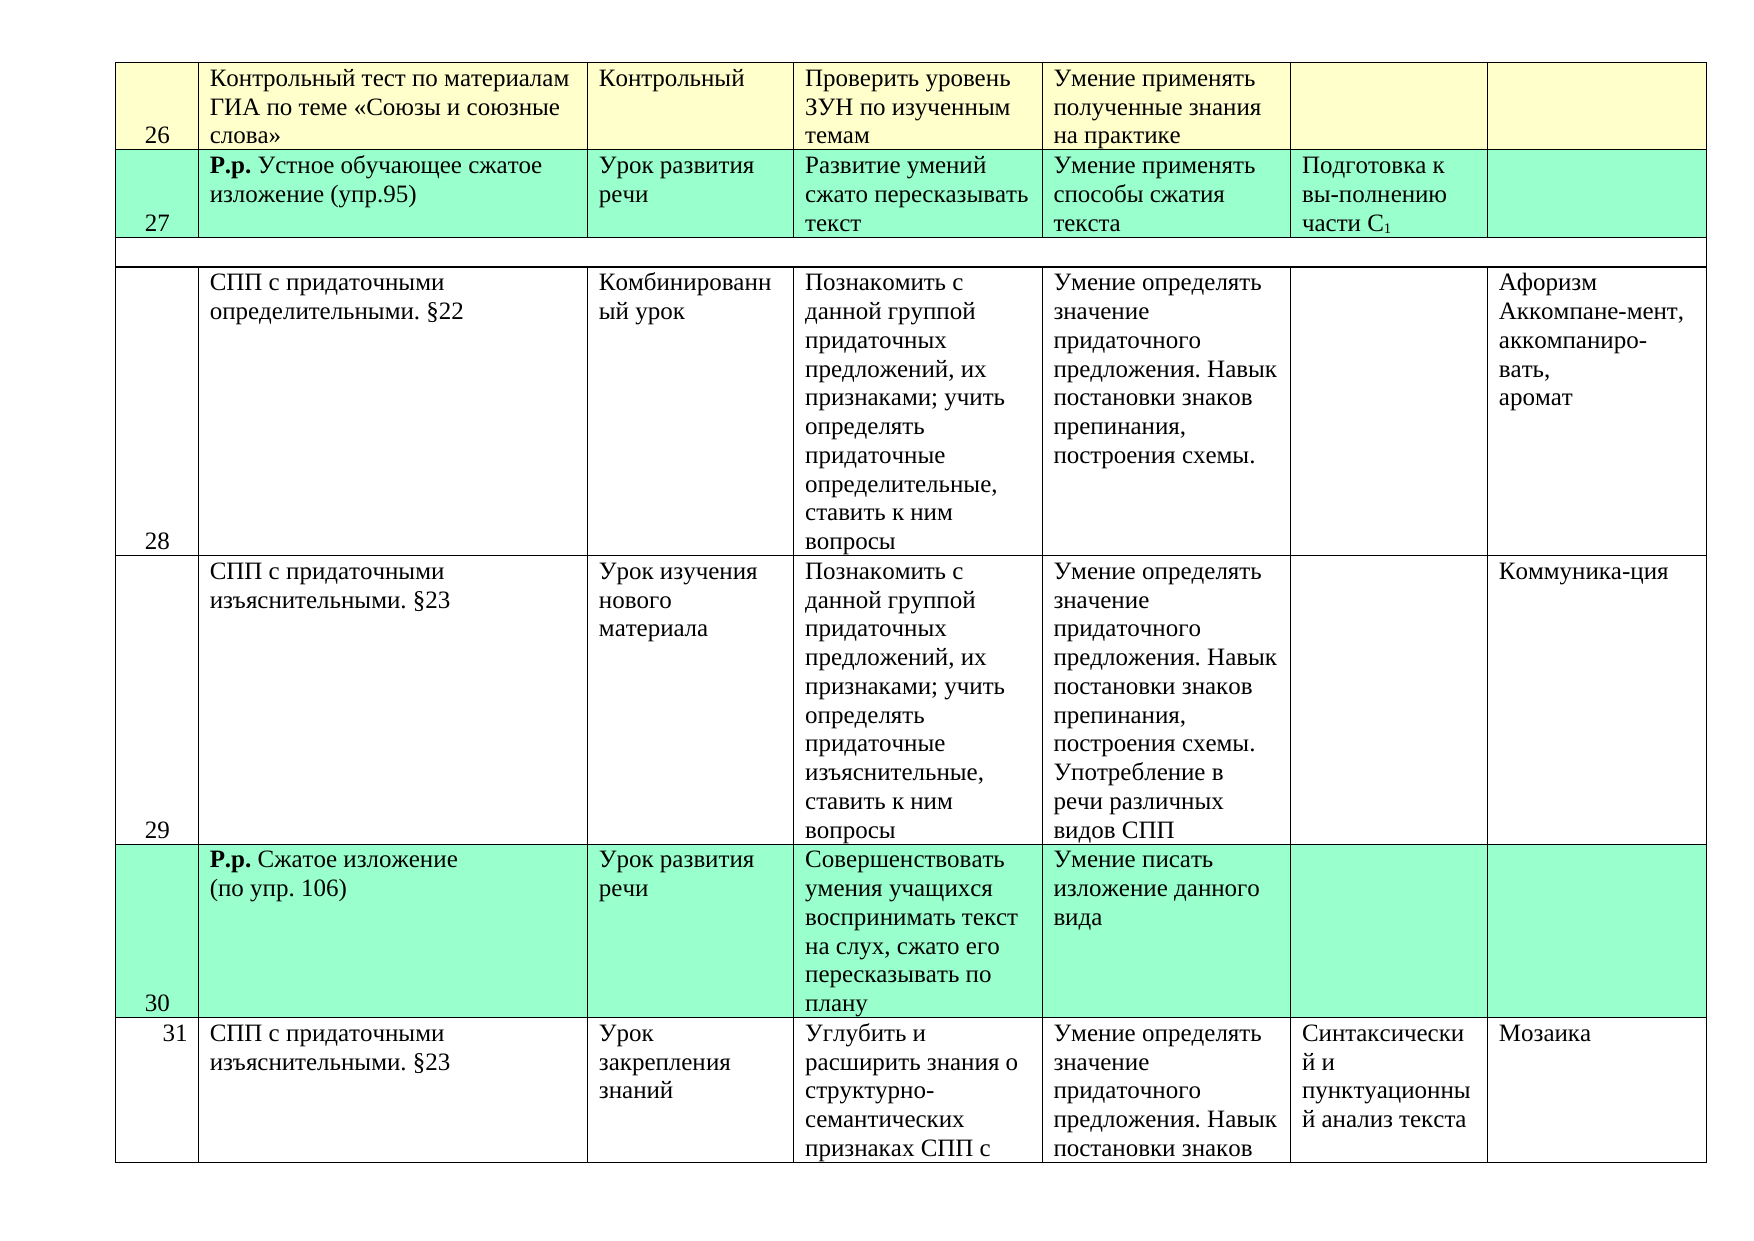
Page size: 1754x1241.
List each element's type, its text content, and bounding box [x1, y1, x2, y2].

table_cell Познакомить с данной группой придаточных предложений, их признаками; учить определять придаточные определительные, ставить к ним вопросы [794, 268, 1042, 555]
table_cell Совершенствовать умения учащихся воспринимать текст на слух, сжато его пересказывать по плану [794, 845, 1042, 1017]
table_cell Комбинированный урок [588, 268, 793, 555]
table_cell [1291, 268, 1487, 555]
table_cell [1488, 63, 1706, 149]
table_cell Умение применять полученные знания на практике [1043, 63, 1290, 149]
table_cell 26 [116, 63, 198, 149]
table_cell Углубить и расширить знания о структурно-семантических признаках СПП с [794, 1018, 1042, 1162]
table_cell [1488, 150, 1706, 237]
table_cell [1291, 63, 1487, 149]
table_cell Подготовка к вы-полнению части С1 [1291, 150, 1487, 237]
table_cell Развитие умений сжато пересказывать текст [794, 150, 1042, 237]
table_cell Урок закрепления знаний [588, 1018, 793, 1162]
table_cell [1291, 556, 1487, 843]
table_cell Урок развития речи [588, 150, 793, 237]
table_cell Умение определять значение придаточного предложения. Навык постановки знаков препинания, построения схемы. Употребление в речи различных видов СПП [1043, 556, 1290, 843]
table_cell 31 [116, 1018, 198, 1162]
table_cell СПП с придаточными определительными. §22 [199, 268, 587, 555]
table_cell Умение применять способы сжатия текста [1043, 150, 1290, 237]
table_cell [116, 238, 1706, 266]
table_cell 27 [116, 150, 198, 237]
table_cell [1488, 845, 1706, 1017]
table_cell Коммуника-ция [1488, 556, 1706, 843]
table_cell [1291, 845, 1487, 1017]
table_cell Умение писать изложение данного вида [1043, 845, 1290, 1017]
table_cell Мозаика [1488, 1018, 1706, 1162]
table_cell Р.р. Устное обучающее сжатое изложение (упр.95) [199, 150, 587, 237]
table_cell Умение определять значение придаточного предложения. Навык постановки знаков препинания, построения схемы. [1043, 268, 1290, 555]
table_cell Контрольный [588, 63, 793, 149]
table_cell СПП с придаточными изъяснительными. §23 [199, 1018, 587, 1162]
table_cell Контрольный тест по материалам ГИА по теме «Союзы и союзные слова» [199, 63, 587, 149]
table_cell 29 [116, 556, 198, 843]
table_cell Урок изучения нового материала [588, 556, 793, 843]
table_cell 30 [116, 845, 198, 1017]
table_cell Урок развития речи [588, 845, 793, 1017]
table_cell Проверить уровень ЗУН по изученным темам [794, 63, 1042, 149]
table_cell Синтаксический и пунктуационный анализ текста [1291, 1018, 1487, 1162]
table_cell Афоризм Аккомпане-мент, аккомпаниро-вать, аромат [1488, 268, 1706, 555]
table_cell Познакомить с данной группой придаточных предложений, их признаками; учить определять придаточные изъяснительные, ставить к ним вопросы [794, 556, 1042, 843]
table_cell Умение определять значение придаточного предложения. Навык постановки знаков [1043, 1018, 1290, 1162]
table_cell 28 [116, 268, 198, 555]
table_cell Р.р. Сжатое изложение (по упр. 106) [199, 845, 587, 1017]
table_cell СПП с придаточными изъяснительными. §23 [199, 556, 587, 843]
